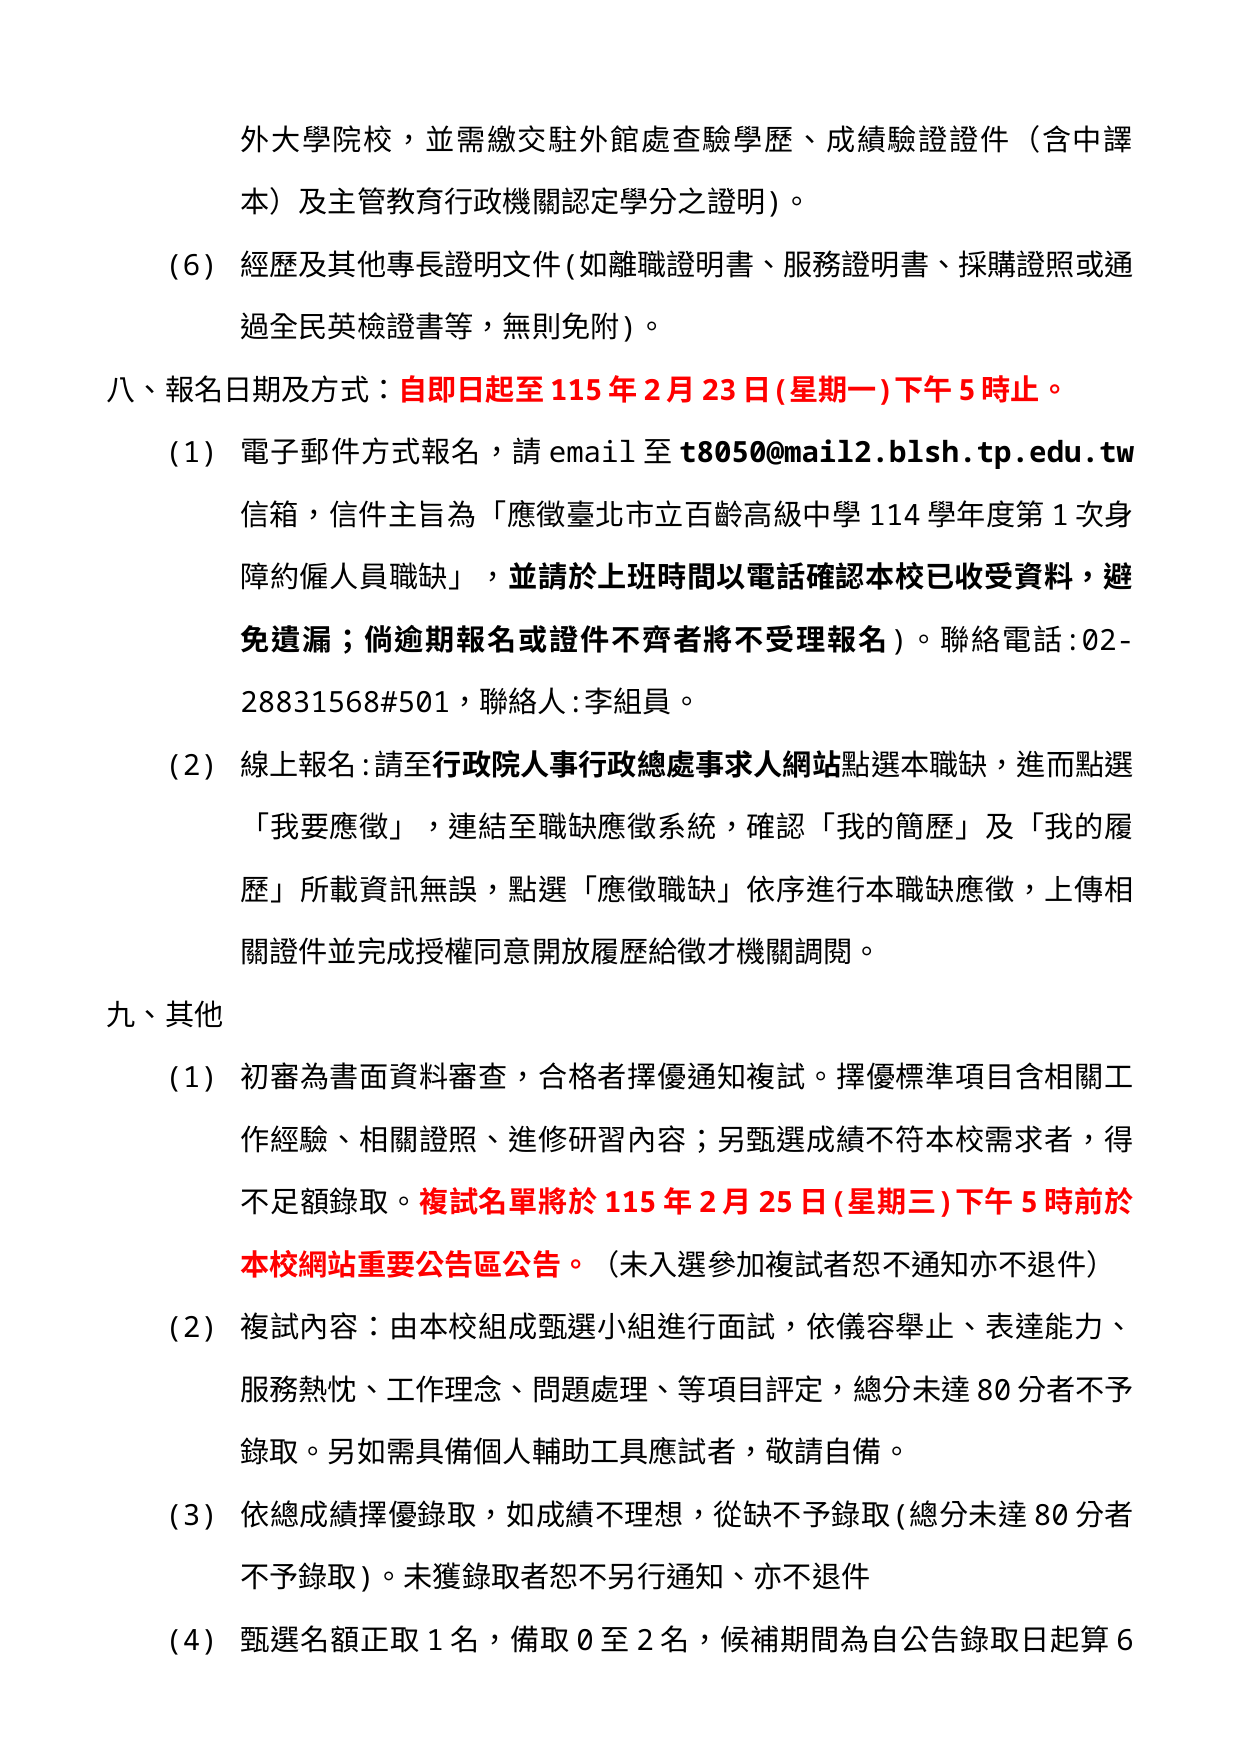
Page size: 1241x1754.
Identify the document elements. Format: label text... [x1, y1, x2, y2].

list 經歷及其他專長證明文件(如離職證明書、服務證明書、採購證照或通過全民英檢證書等，無則免附)。 [165, 221, 1134, 346]
list 初審為書面資料審查，合格者擇優通知複試。擇優標準項目含相關工作經驗、相關證照、進修研習內容；另甄選成績不符本校需求者，得不足額錄取。複試名單將於115年2月25日(星期三)下午5時前於本校網站重要公告區公告。（未入選參加複試者恕不通知亦不退件） [165, 1033, 1134, 1283]
list 複試內容：由本校組成甄選小組進行面試，依儀容舉止、表達能力、服務熱忱、工作理念、問題處理、等項目評定，總分未達80分者不予錄取。另如需具備個人輔助工具應試者，敬請自備。 [165, 1283, 1134, 1471]
text 八、報名日期及方式：自即日起至115年2月23日(星期一)下午5時止。 [106, 346, 1134, 408]
list 電子郵件方式報名，請email至t8050@mail2.blsh.tp.edu.tw信箱，信件主旨為「應徵臺北市立百齡高級中學114學年度第1次身障約僱人員職缺」，並請於上班時間以電話確認本校已收受資料，避免遺漏；倘逾期報名或證件不齊者將不受理報名)。聯絡電話:02-28831568#501，聯絡人:李組員。 [165, 408, 1134, 721]
text 九、其他 [106, 971, 1134, 1033]
list 依總成績擇優錄取，如成績不理想，從缺不予錄取(總分未達80分者不予錄取)。未獲錄取者恕不另行通知、亦不退件 [165, 1471, 1134, 1596]
list 線上報名:請至行政院人事行政總處事求人網站點選本職缺，進而點選「我要應徵」，連結至職缺應徵系統，確認「我的簡歷」及「我的履歷」所載資訊無誤，點選「應徵職缺」依序進行本職缺應徵，上傳相關證件並完成授權同意開放履歷給徵才機關調閱。 [165, 721, 1134, 971]
list 甄選名額正取1名，備取0至2名，候補期間為自公告錄取日起算6個月。 [165, 1596, 1134, 1658]
list 外大學院校，並需繳交駐外館處查驗學歷、成績驗證證件（含中譯本）及主管教育行政機關認定學分之證明)。 [165, 96, 1134, 221]
